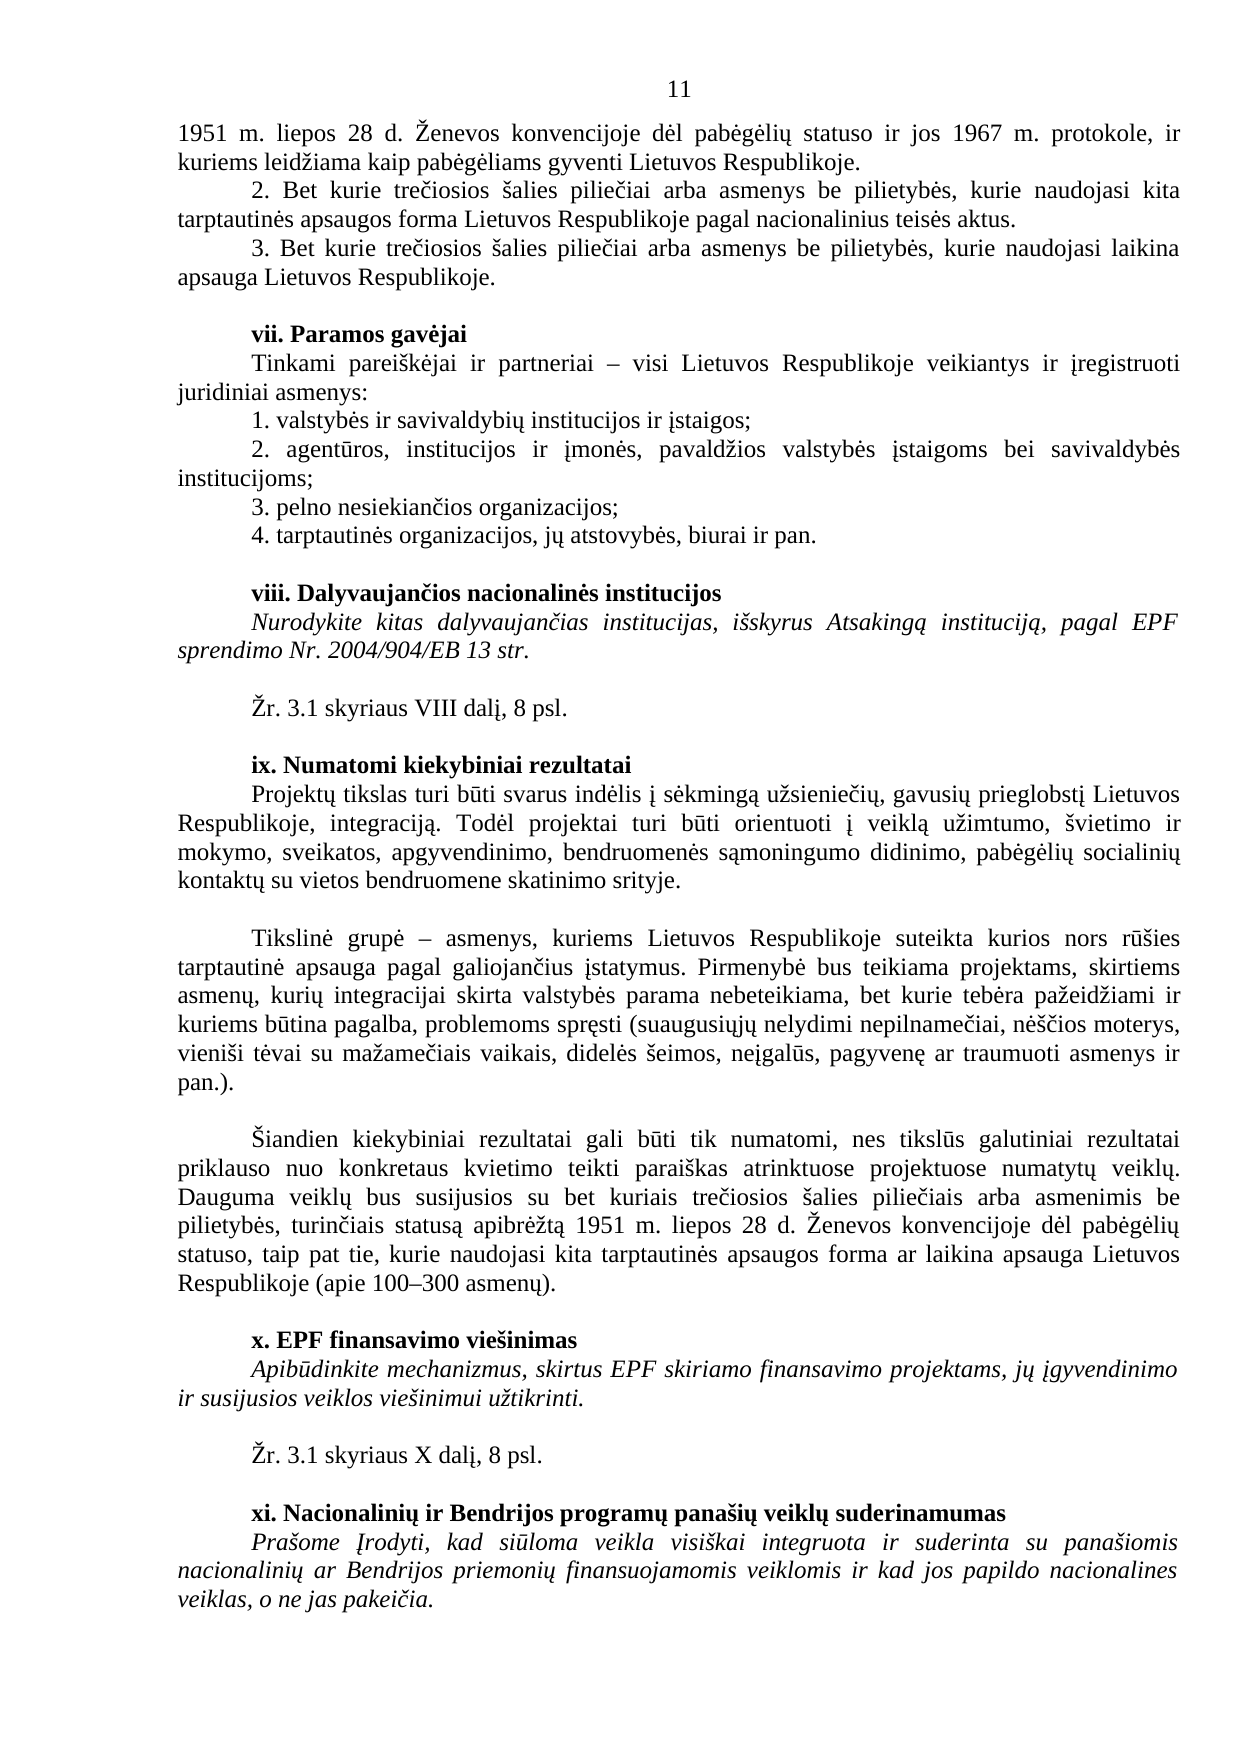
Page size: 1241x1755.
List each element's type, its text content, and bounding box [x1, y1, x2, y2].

text Tikslinė grupė – asmenys, kuriems Lietuvos Respublikoje suteikta kurios nors rūšies tarptautinė apsauga pagal galiojančius įstatymus. Pirmenybė bus teikiama projektams, skirtiems asmenų, kurių integracijai skirta valstybės parama nebeteikiama, bet kurie tebėra pažeidžiami ir kuriems būtina pagalba, problemoms spręsti (suaugusiųjų nelydimi nepilnamečiai, nėščios moterys, vieniši tėvai su mažamečiais vaikais, didelės šeimos, neįgalūs, pagyvenę ar traumuoti asmenys ir pan.). [177, 923, 1181, 1096]
text Žr. 3.1 skyriaus X dalį, 8 psl. [177, 1441, 1181, 1469]
text Žr. 3.1 skyriaus VIII dalį, 8 psl. [177, 693, 1181, 722]
text 1951 m. liepos 28 d. Ženevos konvencijoje dėl pabėgėlių statuso ir jos 1967 m. protokole, ir kuriems leidžiama kaip pabėgėliams gyventi Lietuvos Respublikoje. [177, 118, 1181, 176]
text ix. Numatomi kiekybiniai rezultatai [177, 751, 1181, 779]
text Šiandien kiekybiniai rezultatai gali būti tik numatomi, nes tikslūs galutiniai rezultatai priklauso nuo konkretaus kvietimo teikti paraiškas atrinktuose projektuose numatytų veiklų. Dauguma veiklų bus susijusios su bet kuriais trečiosios šalies piliečiais arba asmenimis be pilietybės, turinčiais statusą apibrėžtą 1951 m. liepos 28 d. Ženevos konvencijoje dėl pabėgėlių statuso, taip pat tie, kurie naudojasi kita tarptautinės apsaugos forma ar laikina apsauga Lietuvos Respublikoje (apie 100–300 asmenų). [177, 1124, 1181, 1297]
text 3. Bet kurie trečiosios šalies piliečiai arba asmenys be pilietybės, kurie naudojasi laikina apsauga Lietuvos Respublikoje. [177, 233, 1181, 291]
text Apibūdinkite mechanizmus, skirtus EPF skiriamo finansavimo projektams, jų įgyvendinimo ir susijusios veiklos viešinimui užtikrinti. [177, 1354, 1181, 1412]
text 2. Bet kurie trečiosios šalies piliečiai arba asmenys be pilietybės, kurie naudojasi kita tarptautinės apsaugos forma Lietuvos Respublikoje pagal nacionalinius teisės aktus. [177, 176, 1181, 233]
text Projektų tikslas turi būti svarus indėlis į sėkmingą užsieniečių, gavusių prieglobstį Lietuvos Respublikoje, integraciją. Todėl projektai turi būti orientuoti į veiklą užimtumo, švietimo ir mokymo, sveikatos, apgyvendinimo, bendruomenės sąmoningumo didinimo, pabėgėlių socialinių kontaktų su vietos bendruomene skatinimo srityje. [177, 779, 1181, 894]
text 1. valstybės ir savivaldybių institucijos ir įstaigos; [177, 406, 1181, 434]
text 4. tarptautinės organizacijos, jų atstovybės, biurai ir pan. [177, 521, 1181, 549]
text Prašome Įrodyti, kad siūloma veikla visiškai integruota ir suderinta su panašiomis nacionalinių ar Bendrijos priemonių finansuojamomis veiklomis ir kad jos papildo nacionalines veiklas, o ne jas pakeičia. [177, 1527, 1181, 1613]
text 2. agentūros, institucijos ir įmonės, pavaldžios valstybės įstaigoms bei savivaldybės institucijoms; [177, 434, 1181, 492]
text xi. Nacionalinių ir Bendrijos programų panašių veiklų suderinamumas [177, 1498, 1181, 1527]
text vii. Paramos gavėjai [177, 319, 1181, 348]
text 3. pelno nesiekiančios organizacijos; [177, 492, 1181, 521]
text Nurodykite kitas dalyvaujančias institucijas, išskyrus Atsakingą instituciją, pagal EPF sprendimo Nr. 2004/904/EB 13 str. [177, 607, 1181, 664]
text viii. Dalyvaujančios nacionalinės institucijos [177, 578, 1181, 607]
text x. EPF finansavimo viešinimas [177, 1326, 1181, 1354]
text Tinkami pareiškėjai ir partneriai – visi Lietuvos Respublikoje veikiantys ir įregistruoti juridiniai asmenys: [177, 348, 1181, 406]
